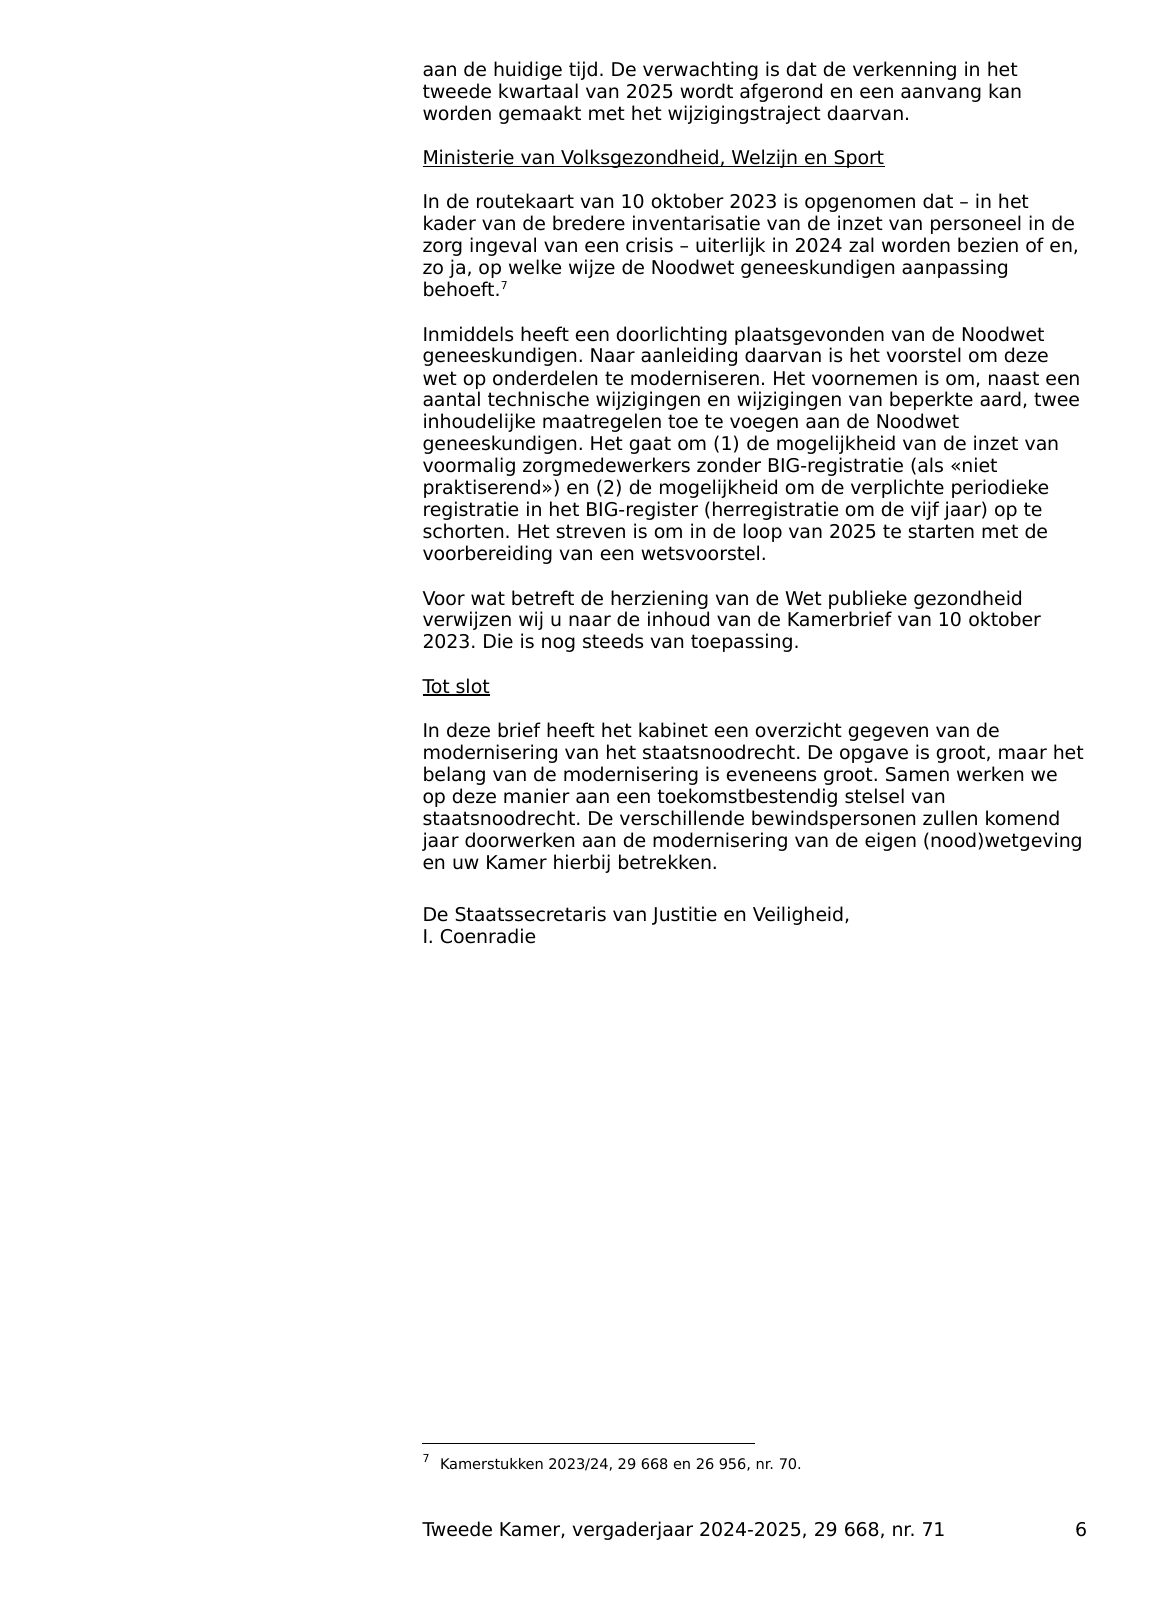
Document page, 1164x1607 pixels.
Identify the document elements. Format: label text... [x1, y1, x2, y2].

text Voor wat betreft de herziening van de Wet publieke gezondheid verwijzen wij u naar de inhoud van de Kamerbrief van 10 oktober 2023. Die is nog steeds van toepassing. [422, 587, 1087, 653]
text In deze brief heeft het kabinet een overzicht gegeven van de modernisering van het staatsnoodrecht. De opgave is groot, maar het belang van de modernisering is eveneens groot. Samen werken we op deze manier aan een toekomstbestendig stelsel van staatsnoodrecht. De verschillende bewindspersonen zullen komend jaar doorwerken aan de modernisering van de eigen (nood)wetgeving en uw Kamer hierbij betrekken. [422, 720, 1087, 873]
text In de routekaart van 10 oktober 2023 is opgenomen dat – in het kader van de bredere inventarisatie van de inzet van personeel in de zorg ingeval van een crisis – uiterlijk in 2024 zal worden bezien of en, zo ja, op welke wijze de Noodwet geneeskundigen aanpassing behoeft. [422, 191, 1087, 301]
text Inmiddels heeft een doorlichting plaatsgevonden van de Noodwet geneeskundigen. Naar aanleiding daarvan is het voorstel om deze wet op onderdelen te moderniseren. Het voornemen is om, naast een aantal technische wijzigingen en wijzigingen van beperkte aard, twee inhoudelijke maatregelen toe te voegen aan de Noodwet geneeskundigen. Het gaat om (1) de mogelijkheid van de inzet van voormalig zorgmedewerkers zonder BIG-registratie (als «niet praktiserend») en (2) de mogelijkheid om de verplichte periodieke registratie in het BIG-register (herregistratie om de vijf jaar) op te schorten. Het streven is om in de loop van 2025 te starten met de voorbereiding van een wetsvoorstel. [422, 323, 1087, 565]
subtitle Tot slot [422, 676, 1087, 697]
text De Staatssecretaris van Justitie en Veiligheid, I. Coenradie [422, 903, 1087, 947]
text Kamerstukken 2023/24, 29 668 en 26 956, nr. 70. [422, 1452, 1087, 1474]
subtitle Ministerie van Volksgezondheid, Welzijn en Sport [422, 147, 1087, 169]
text aan de huidige tijd. De verwachting is dat de verkenning in het tweede kwartaal van 2025 wordt afgerond en een aanvang kan worden gemaakt met het wijzigingstraject daarvan. [422, 59, 1087, 125]
